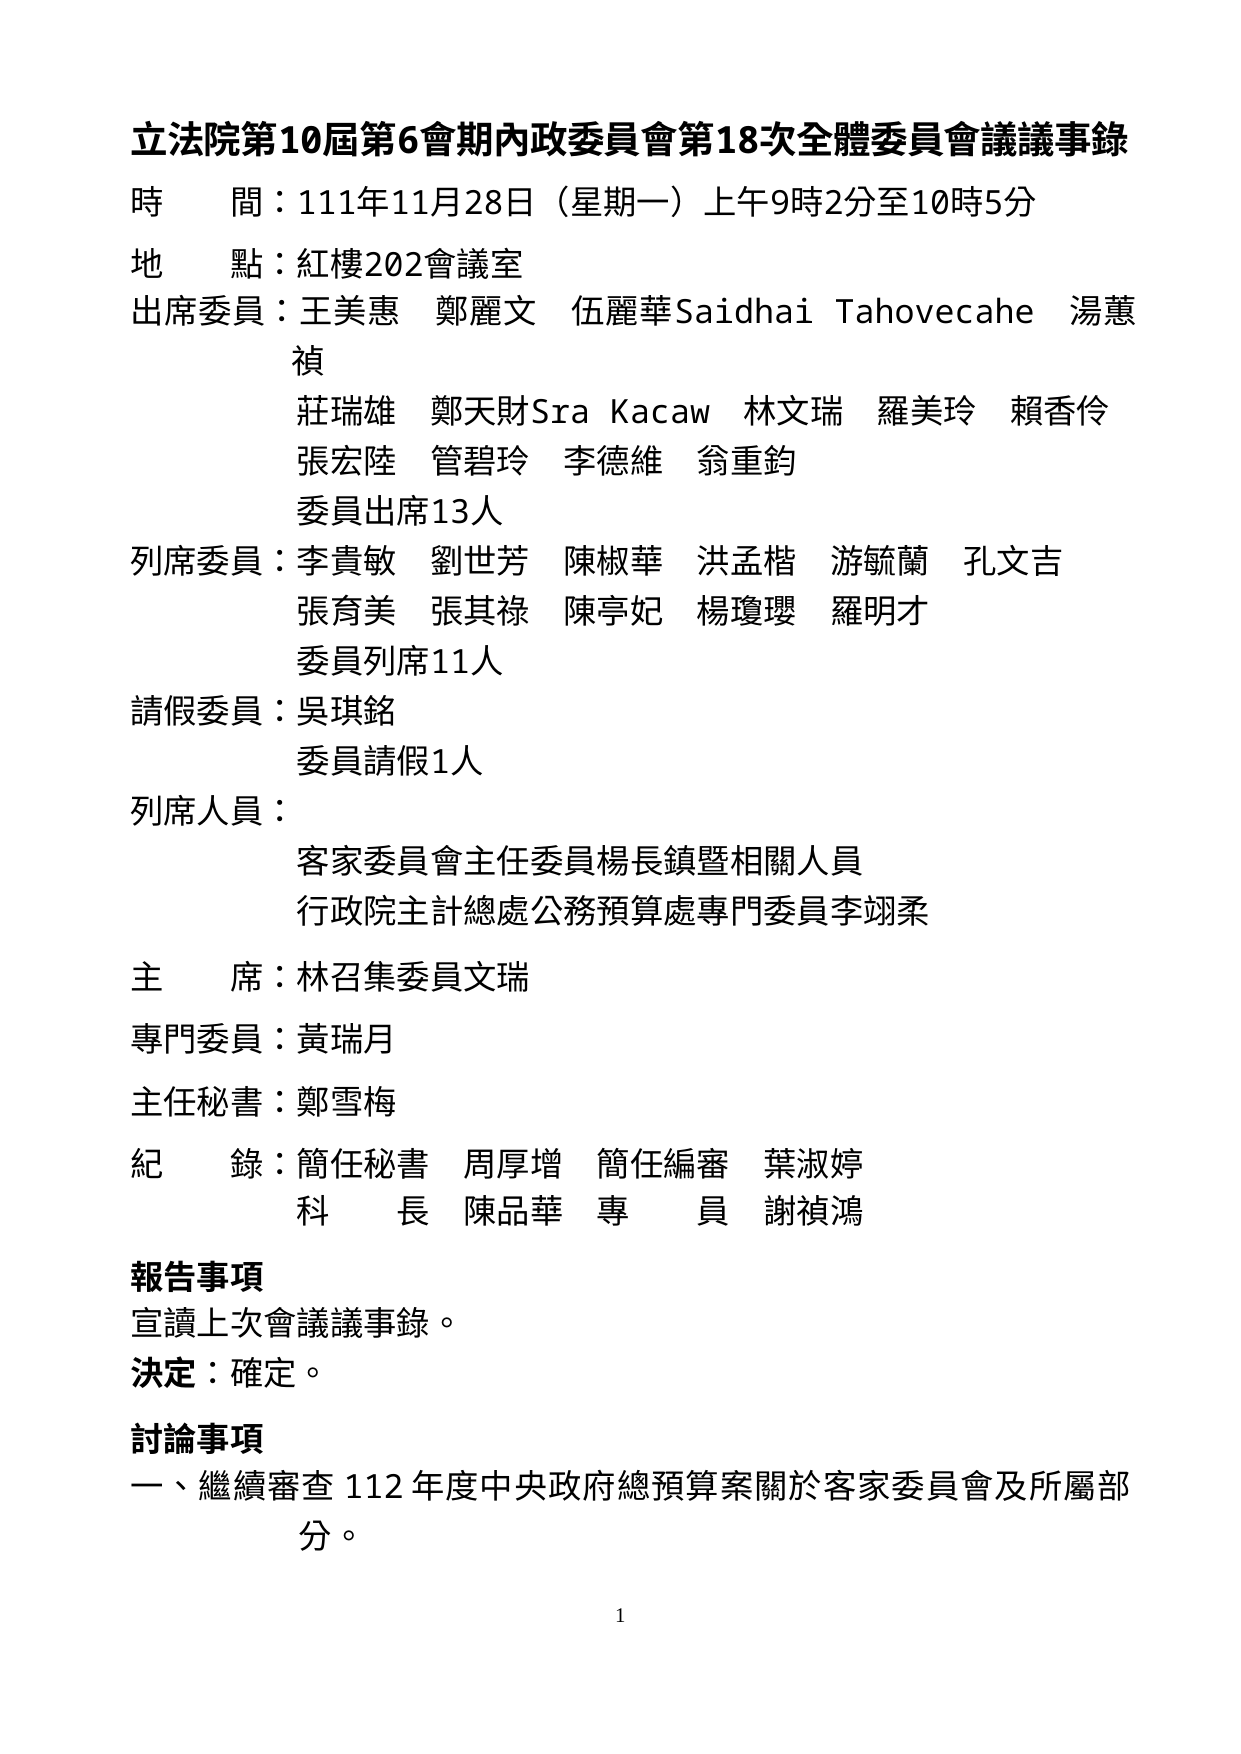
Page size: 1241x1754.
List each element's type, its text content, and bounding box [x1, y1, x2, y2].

text 主任秘書：鄭雪梅 [130, 1058, 1222, 1121]
text 出席委員：王美惠 鄭麗文 伍麗華Saidhai Tahovecahe 湯蕙禎 [130, 283, 1137, 383]
text 決定：確定。 [130, 1346, 1098, 1396]
text 科 長 陳品華 專 員 謝禎鴻 [130, 1183, 1222, 1233]
text 宣讀上次會議議事錄。 [130, 1296, 1098, 1346]
text 列席委員：李貴敏 劉世芳 陳椒華 洪孟楷 游毓蘭 孔文吉 [130, 533, 1137, 583]
text 委員列席11人 [130, 633, 1137, 683]
text 委員出席13人 [130, 483, 1137, 533]
text 紀 錄：簡任秘書 周厚增 簡任編審 葉淑婷 [130, 1121, 1222, 1183]
text 列席人員： [130, 783, 1137, 833]
text 張育美 張其祿 陳亭妃 楊瓊瓔 羅明才 [130, 583, 1137, 633]
text 主 席：林召集委員文瑞 [130, 933, 1110, 996]
text 地 點：紅樓202會議室 [130, 221, 1110, 283]
subtitle 立法院第10屆第6會期內政委員會第18次全體委員會議議事錄 [130, 96, 1134, 158]
text 討論事項 [130, 1396, 1110, 1458]
text 時 間：111年11月28日（星期一）上午9時2分至10時5分 [130, 158, 1140, 221]
text 專門委員：黃瑞月 [130, 996, 1222, 1058]
text 委員請假1人 [130, 733, 1137, 783]
text 報告事項 [130, 1233, 1222, 1296]
text 請假委員：吳琪銘 [130, 683, 1125, 733]
text 莊瑞雄 鄭天財Sra Kacaw 林文瑞 羅美玲 賴香伶 [130, 383, 1137, 433]
text 張宏陸 管碧玲 李德維 翁重鈞 [130, 433, 1137, 483]
text 一、繼續審查112年度中央政府總預算案關於客家委員會及所屬部分。 [130, 1458, 1134, 1558]
text 行政院主計總處公務預算處專門委員李翊柔 [130, 883, 1137, 933]
text 客家委員會主任委員楊長鎮暨相關人員 [130, 833, 1137, 883]
